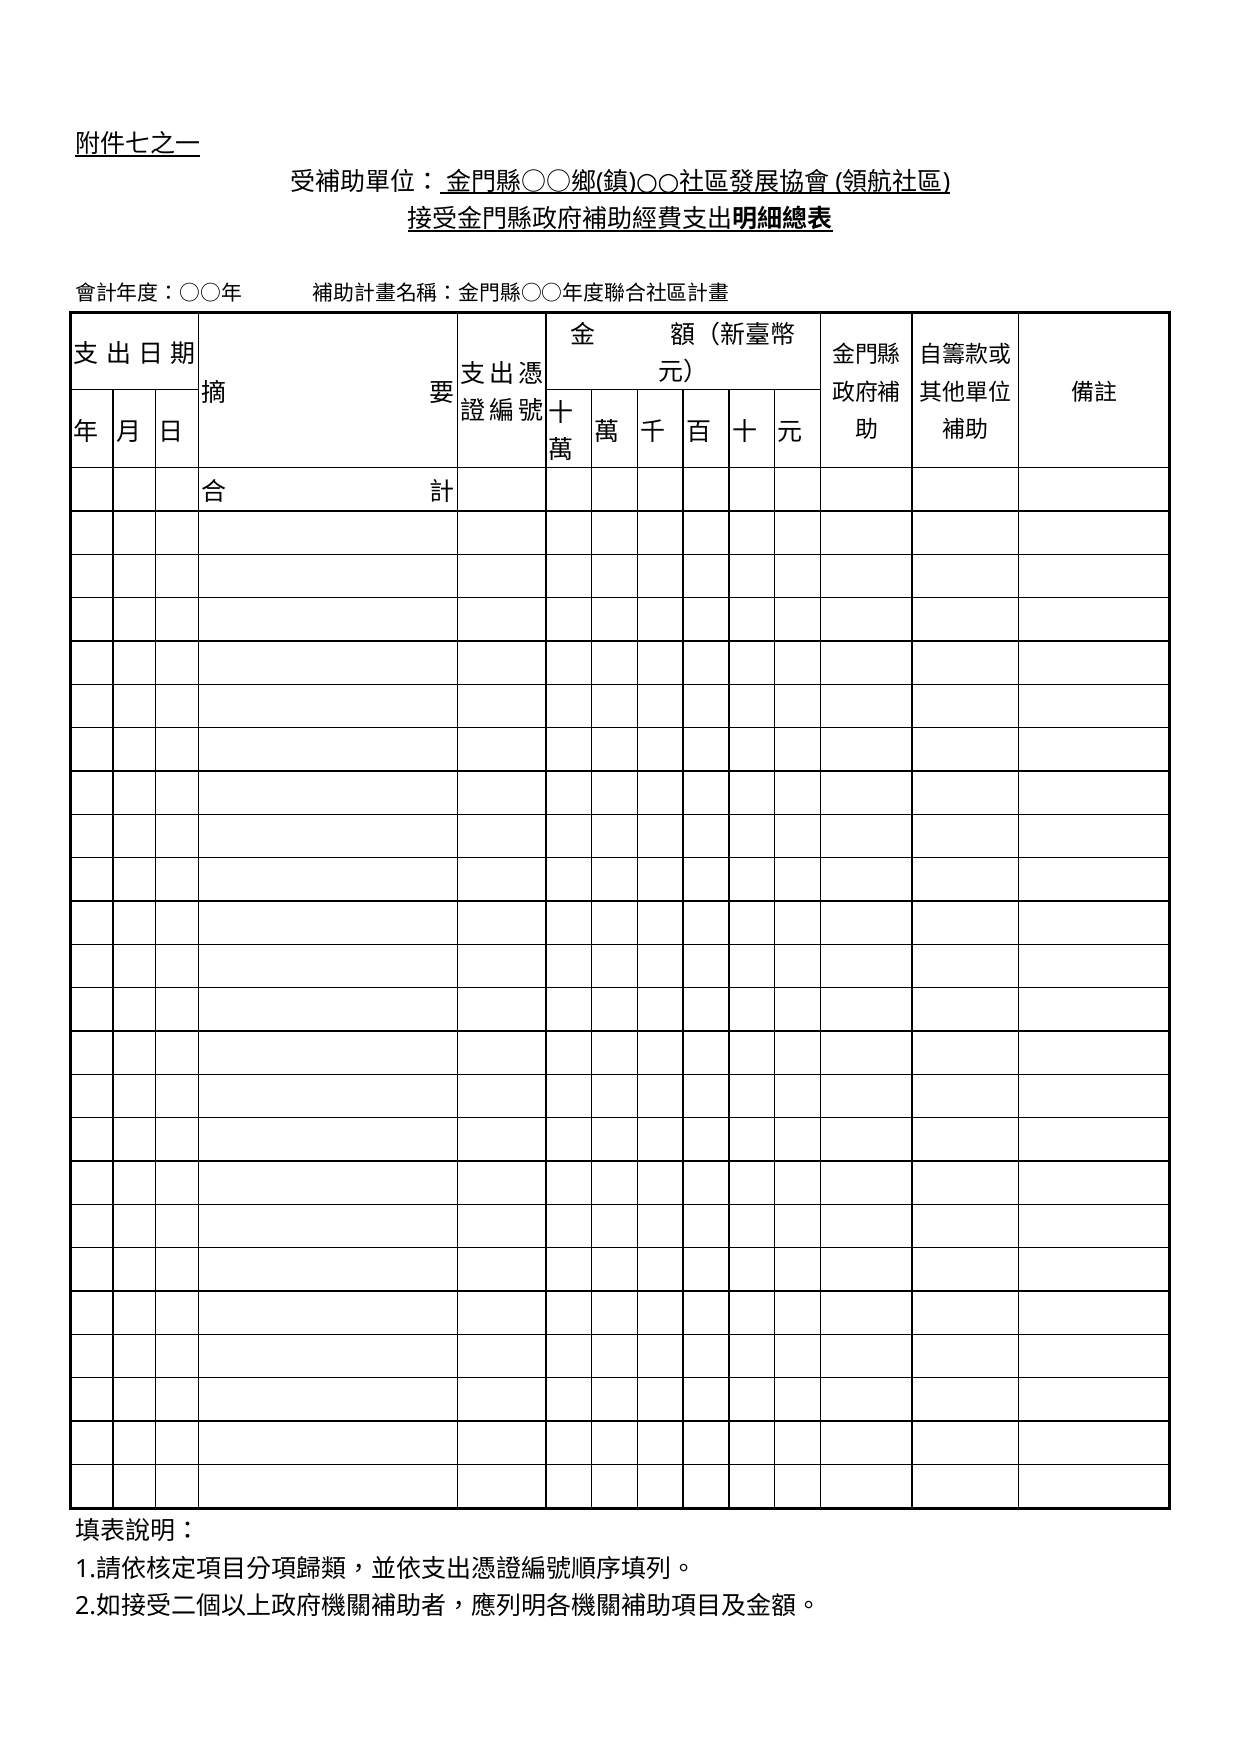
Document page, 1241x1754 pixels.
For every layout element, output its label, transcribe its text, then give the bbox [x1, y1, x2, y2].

table_cell [199, 1075, 457, 1117]
table_cell [913, 598, 1018, 640]
table_header 金 額（新臺幣元） [547, 314, 820, 389]
table_cell [775, 1248, 820, 1290]
table_cell [114, 598, 155, 640]
table_cell [913, 815, 1018, 857]
table_cell [684, 988, 728, 1030]
table_cell [458, 1118, 545, 1160]
table_cell 元 [775, 390, 820, 467]
table_cell [156, 772, 198, 813]
table_cell [638, 945, 682, 987]
table_cell [199, 1378, 457, 1420]
table_cell [156, 1118, 198, 1160]
table_cell [821, 1032, 911, 1073]
table_cell [913, 512, 1018, 553]
table_cell [592, 468, 637, 510]
table_cell [199, 902, 457, 943]
table_cell [547, 468, 591, 510]
table_cell [775, 815, 820, 857]
table_cell [114, 772, 155, 813]
table_cell [638, 642, 682, 683]
table_cell [913, 1465, 1018, 1507]
table_cell [72, 1032, 112, 1073]
table_cell [199, 945, 457, 987]
table_cell [684, 728, 728, 770]
table_cell [547, 945, 591, 987]
table_cell [638, 555, 682, 597]
table_cell [156, 512, 198, 553]
table_cell [547, 1248, 591, 1290]
table_cell [199, 685, 457, 727]
table_cell [821, 815, 911, 857]
table_cell [156, 1075, 198, 1117]
table_cell [730, 902, 774, 943]
table_cell [547, 512, 591, 553]
table_cell [547, 598, 591, 640]
table_cell [638, 858, 682, 900]
table_cell [730, 1378, 774, 1420]
table_cell [775, 772, 820, 813]
table_cell [684, 1378, 728, 1420]
table_cell [114, 468, 155, 510]
table_cell [199, 598, 457, 640]
table_cell [684, 945, 728, 987]
table_cell [156, 1205, 198, 1247]
table_cell [913, 1292, 1018, 1333]
table_cell [821, 945, 911, 987]
table_cell [821, 468, 911, 510]
table_cell [547, 1075, 591, 1117]
text 1.請依核定項目分項歸類，並依支出憑證編號順序填列。 [75, 1547, 1165, 1585]
table_cell [638, 1205, 682, 1247]
table_cell [72, 1075, 112, 1117]
table_cell [775, 1378, 820, 1420]
table_cell [458, 815, 545, 857]
table_cell [458, 902, 545, 943]
table_cell [199, 642, 457, 683]
table_cell [913, 1335, 1018, 1377]
table_cell [72, 945, 112, 987]
table_cell [114, 1205, 155, 1247]
table_cell [684, 858, 728, 900]
table_cell [1019, 642, 1168, 683]
table_cell [72, 642, 112, 683]
table_cell [114, 728, 155, 770]
table_cell [775, 512, 820, 553]
table_cell [592, 1118, 637, 1160]
table_cell [775, 1422, 820, 1463]
table_cell [1019, 1118, 1168, 1160]
table_cell [72, 1248, 112, 1290]
table_cell [684, 1335, 728, 1377]
table_cell [821, 1248, 911, 1290]
table_cell [156, 642, 198, 683]
table_cell [775, 1118, 820, 1160]
table_cell [114, 1378, 155, 1420]
table_cell [775, 685, 820, 727]
table_cell [730, 1075, 774, 1117]
table_cell [156, 728, 198, 770]
table_cell [114, 902, 155, 943]
table_cell [72, 1118, 112, 1160]
table_cell [1019, 728, 1168, 770]
table_cell [1019, 1248, 1168, 1290]
table_header 支出日期 [72, 314, 198, 389]
table_cell [638, 1032, 682, 1073]
table_cell [913, 555, 1018, 597]
table_cell 合計 [199, 468, 457, 510]
table_cell [592, 1032, 637, 1073]
table_cell 十 [730, 390, 774, 467]
table_header 金門縣政府補助 [821, 314, 911, 467]
table_cell [684, 1075, 728, 1117]
table_cell [684, 1248, 728, 1290]
table_cell [458, 1205, 545, 1247]
table_cell [114, 1075, 155, 1117]
table_cell [72, 1422, 112, 1463]
table_cell [638, 1422, 682, 1463]
table_cell [114, 1032, 155, 1073]
table_cell [821, 642, 911, 683]
table_cell [458, 512, 545, 553]
table_cell [547, 988, 591, 1030]
table_cell [821, 685, 911, 727]
table_cell [547, 685, 591, 727]
table_cell [684, 902, 728, 943]
table_cell [114, 1335, 155, 1377]
table_cell [1019, 555, 1168, 597]
table_cell [730, 1248, 774, 1290]
table_cell [592, 1205, 637, 1247]
table_cell [730, 815, 774, 857]
table_cell [913, 1032, 1018, 1073]
table_cell [199, 1118, 457, 1160]
table_cell [821, 512, 911, 553]
table_cell 百 [684, 390, 728, 467]
table_cell [72, 858, 112, 900]
table_cell [684, 1118, 728, 1160]
table_cell [114, 555, 155, 597]
table_cell 萬 [592, 390, 637, 467]
table_cell [775, 988, 820, 1030]
table_cell [199, 1162, 457, 1203]
table_cell [730, 555, 774, 597]
table_cell [114, 642, 155, 683]
table_cell [547, 1162, 591, 1203]
table_cell [458, 555, 545, 597]
table_cell [72, 772, 112, 813]
text 填表說明： [75, 1510, 1165, 1547]
table_cell [72, 512, 112, 553]
table_cell [1019, 1378, 1168, 1420]
table_cell [592, 555, 637, 597]
table_cell [547, 858, 591, 900]
table_cell [458, 728, 545, 770]
table_cell [913, 1075, 1018, 1117]
table_cell [199, 1422, 457, 1463]
text 附件七之一 [75, 123, 1165, 161]
table_cell [821, 728, 911, 770]
table_cell [730, 945, 774, 987]
table_cell [156, 988, 198, 1030]
table_cell [199, 858, 457, 900]
table_cell [1019, 1075, 1168, 1117]
table_cell [547, 1205, 591, 1247]
table_cell [114, 988, 155, 1030]
table_cell [821, 1118, 911, 1160]
table_cell [775, 642, 820, 683]
table_cell [458, 772, 545, 813]
table_cell [684, 468, 728, 510]
table_cell [547, 1292, 591, 1333]
table_cell [1019, 988, 1168, 1030]
table_cell [156, 1335, 198, 1377]
table_cell [1019, 945, 1168, 987]
table_cell 十萬 [547, 390, 591, 467]
table_cell [638, 1248, 682, 1290]
table_cell [1019, 902, 1168, 943]
table_cell [638, 1118, 682, 1160]
table_cell [821, 1075, 911, 1117]
table_cell [821, 1205, 911, 1247]
table_cell [775, 945, 820, 987]
table_cell [156, 1422, 198, 1463]
table_cell [156, 468, 198, 510]
table_cell [638, 1292, 682, 1333]
table_cell [547, 772, 591, 813]
table_cell [547, 902, 591, 943]
table_cell [547, 1465, 591, 1507]
table_cell [913, 642, 1018, 683]
table_cell [913, 1248, 1018, 1290]
table_cell [730, 1335, 774, 1377]
table_cell [592, 1465, 637, 1507]
table_cell [458, 1162, 545, 1203]
table_cell [592, 598, 637, 640]
table_cell [913, 988, 1018, 1030]
table_cell [730, 468, 774, 510]
table_cell [775, 1032, 820, 1073]
table_cell [72, 1335, 112, 1377]
table_cell [821, 988, 911, 1030]
table_cell [913, 945, 1018, 987]
table_cell [730, 642, 774, 683]
table_cell [775, 468, 820, 510]
table_cell [684, 1162, 728, 1203]
table_cell [458, 598, 545, 640]
table_cell [458, 1465, 545, 1507]
table_cell [114, 512, 155, 553]
table_cell [458, 1075, 545, 1117]
table_cell [156, 1465, 198, 1507]
table_cell [547, 815, 591, 857]
table_cell [199, 988, 457, 1030]
table_cell [547, 1378, 591, 1420]
table_cell [638, 598, 682, 640]
table_cell [592, 772, 637, 813]
table_cell [913, 1118, 1018, 1160]
table_cell [638, 772, 682, 813]
table_cell [775, 598, 820, 640]
table_cell [913, 858, 1018, 900]
table_cell [592, 1075, 637, 1117]
table_cell [730, 685, 774, 727]
table_cell [114, 1162, 155, 1203]
table_cell [592, 685, 637, 727]
text 接受金門縣政府補助經費支出明細總表 [75, 198, 1165, 236]
table_cell [730, 512, 774, 553]
table_cell [913, 1205, 1018, 1247]
table_cell [684, 685, 728, 727]
table_cell [913, 1422, 1018, 1463]
table_cell [72, 902, 112, 943]
table_cell [913, 685, 1018, 727]
text 2.如接受二個以上政府機關補助者，應列明各機關補助項目及金額。 [75, 1585, 1165, 1622]
table_cell [592, 1292, 637, 1333]
table_cell [775, 1465, 820, 1507]
table_cell [638, 512, 682, 553]
table_cell [199, 1205, 457, 1247]
table_cell [684, 555, 728, 597]
table_cell [913, 1162, 1018, 1203]
table_cell [775, 1292, 820, 1333]
table_cell [156, 1032, 198, 1073]
table_cell [684, 1032, 728, 1073]
table_cell [592, 1335, 637, 1377]
table_cell [775, 902, 820, 943]
table_cell 月 [114, 390, 155, 467]
table_cell [114, 858, 155, 900]
table_cell [684, 598, 728, 640]
table_cell [684, 642, 728, 683]
table_cell [638, 902, 682, 943]
table_cell [730, 1465, 774, 1507]
table_cell [458, 468, 545, 510]
table_cell [458, 1032, 545, 1073]
table_cell [775, 555, 820, 597]
table_cell [114, 1292, 155, 1333]
table_cell [72, 815, 112, 857]
table_cell [592, 945, 637, 987]
table_cell [592, 728, 637, 770]
table_cell [638, 1075, 682, 1117]
table_cell [156, 858, 198, 900]
table_cell [592, 512, 637, 553]
table_cell [72, 468, 112, 510]
table_cell [684, 1465, 728, 1507]
table_cell [199, 1335, 457, 1377]
table_cell 日 [156, 390, 198, 467]
table_cell [547, 1032, 591, 1073]
table_cell [156, 555, 198, 597]
table_cell [1019, 598, 1168, 640]
table_cell [638, 1465, 682, 1507]
table_cell [547, 1422, 591, 1463]
table_cell [72, 988, 112, 1030]
table_cell [775, 1205, 820, 1247]
table_cell [592, 1162, 637, 1203]
table_cell [638, 1378, 682, 1420]
table_header 備註 [1019, 314, 1168, 467]
table_cell [592, 815, 637, 857]
table_cell [156, 1378, 198, 1420]
table_cell [114, 1248, 155, 1290]
table_cell [1019, 815, 1168, 857]
table_cell [72, 1205, 112, 1247]
table_header 支出憑證編號 [458, 314, 545, 467]
table_cell [730, 1032, 774, 1073]
table_cell [458, 1378, 545, 1420]
table_cell [156, 685, 198, 727]
table_cell [458, 988, 545, 1030]
table_cell [821, 1162, 911, 1203]
table_cell [638, 1162, 682, 1203]
table_cell [458, 1248, 545, 1290]
table_cell 千 [638, 390, 682, 467]
table_cell [592, 858, 637, 900]
table_cell [821, 1422, 911, 1463]
table_cell [156, 598, 198, 640]
table_cell [730, 1422, 774, 1463]
table_cell [730, 1118, 774, 1160]
table_cell [458, 1292, 545, 1333]
table_cell [156, 902, 198, 943]
table_cell [638, 1335, 682, 1377]
table_cell [1019, 858, 1168, 900]
text 受補助單位： 金門縣○○鄉(鎮)○○社區發展協會 (領航社區) [75, 161, 1165, 198]
table_cell [638, 468, 682, 510]
table_cell [684, 1205, 728, 1247]
table_cell [156, 945, 198, 987]
table_cell [114, 685, 155, 727]
table_cell [821, 1378, 911, 1420]
table_cell [547, 642, 591, 683]
table_cell [821, 1292, 911, 1333]
table_cell [730, 1162, 774, 1203]
table_cell [1019, 772, 1168, 813]
table_cell [913, 468, 1018, 510]
table_cell [72, 555, 112, 597]
table_cell [547, 1118, 591, 1160]
table_cell [199, 815, 457, 857]
table_cell [114, 1465, 155, 1507]
table_cell [592, 1248, 637, 1290]
table_cell [458, 858, 545, 900]
table_cell [458, 642, 545, 683]
table_cell [547, 555, 591, 597]
table_cell [1019, 468, 1168, 510]
table_cell [821, 555, 911, 597]
table_cell [72, 728, 112, 770]
table_cell [114, 1118, 155, 1160]
table_cell [199, 1248, 457, 1290]
table_cell [913, 1378, 1018, 1420]
table_cell [775, 1335, 820, 1377]
table_cell [913, 772, 1018, 813]
table_cell [458, 1422, 545, 1463]
table_cell [592, 1378, 637, 1420]
table_cell [1019, 512, 1168, 553]
table_cell [114, 815, 155, 857]
text 會計年度：○○年 補助計畫名稱：金門縣○○年度聯合社區計畫 [75, 273, 1165, 311]
table_cell [775, 1162, 820, 1203]
table_header 自籌款或其他單位補助 [913, 314, 1018, 467]
table_cell [730, 772, 774, 813]
table_cell [114, 945, 155, 987]
table_cell [1019, 1335, 1168, 1377]
table_cell [199, 1032, 457, 1073]
table_cell [458, 1335, 545, 1377]
table_cell [775, 1075, 820, 1117]
table_cell [1019, 685, 1168, 727]
table_cell [730, 1205, 774, 1247]
table_cell [592, 1422, 637, 1463]
table_cell [592, 988, 637, 1030]
table_cell [72, 1465, 112, 1507]
table_cell [821, 772, 911, 813]
table_cell [821, 1335, 911, 1377]
table_cell 年 [72, 390, 112, 467]
table_cell [1019, 1205, 1168, 1247]
table_cell [199, 1465, 457, 1507]
table_cell [458, 685, 545, 727]
table_cell [199, 728, 457, 770]
table_cell [72, 685, 112, 727]
table_cell [592, 902, 637, 943]
table_cell [1019, 1465, 1168, 1507]
table_cell [199, 512, 457, 553]
table_cell [684, 772, 728, 813]
table_cell [638, 728, 682, 770]
table_cell [821, 858, 911, 900]
table_cell [821, 902, 911, 943]
table_cell [199, 772, 457, 813]
table_cell [156, 815, 198, 857]
table_cell [156, 1292, 198, 1333]
table_cell [775, 858, 820, 900]
table_cell [1019, 1422, 1168, 1463]
table_cell [199, 1292, 457, 1333]
table_cell [730, 1292, 774, 1333]
table_cell [821, 1465, 911, 1507]
table_cell [684, 1292, 728, 1333]
table_cell [547, 728, 591, 770]
table_cell [730, 728, 774, 770]
table_cell [730, 858, 774, 900]
table_cell [1019, 1162, 1168, 1203]
table_cell [72, 1292, 112, 1333]
table_cell [547, 1335, 591, 1377]
table_header 摘要 [199, 314, 457, 467]
table_cell [114, 1422, 155, 1463]
table_cell [684, 1422, 728, 1463]
table_cell [1019, 1032, 1168, 1073]
table_cell [638, 988, 682, 1030]
table_cell [72, 1378, 112, 1420]
table_cell [156, 1248, 198, 1290]
table_cell [730, 598, 774, 640]
table_cell [775, 728, 820, 770]
table_cell [913, 902, 1018, 943]
table_cell [684, 512, 728, 553]
table_cell [199, 555, 457, 597]
table_cell [72, 1162, 112, 1203]
table_cell [458, 945, 545, 987]
table_cell [156, 1162, 198, 1203]
table_cell [72, 598, 112, 640]
table_cell [913, 728, 1018, 770]
table_cell [638, 685, 682, 727]
table_cell [730, 988, 774, 1030]
table_cell [821, 598, 911, 640]
table_cell [684, 815, 728, 857]
table_cell [592, 642, 637, 683]
table_cell [638, 815, 682, 857]
table_cell [1019, 1292, 1168, 1333]
